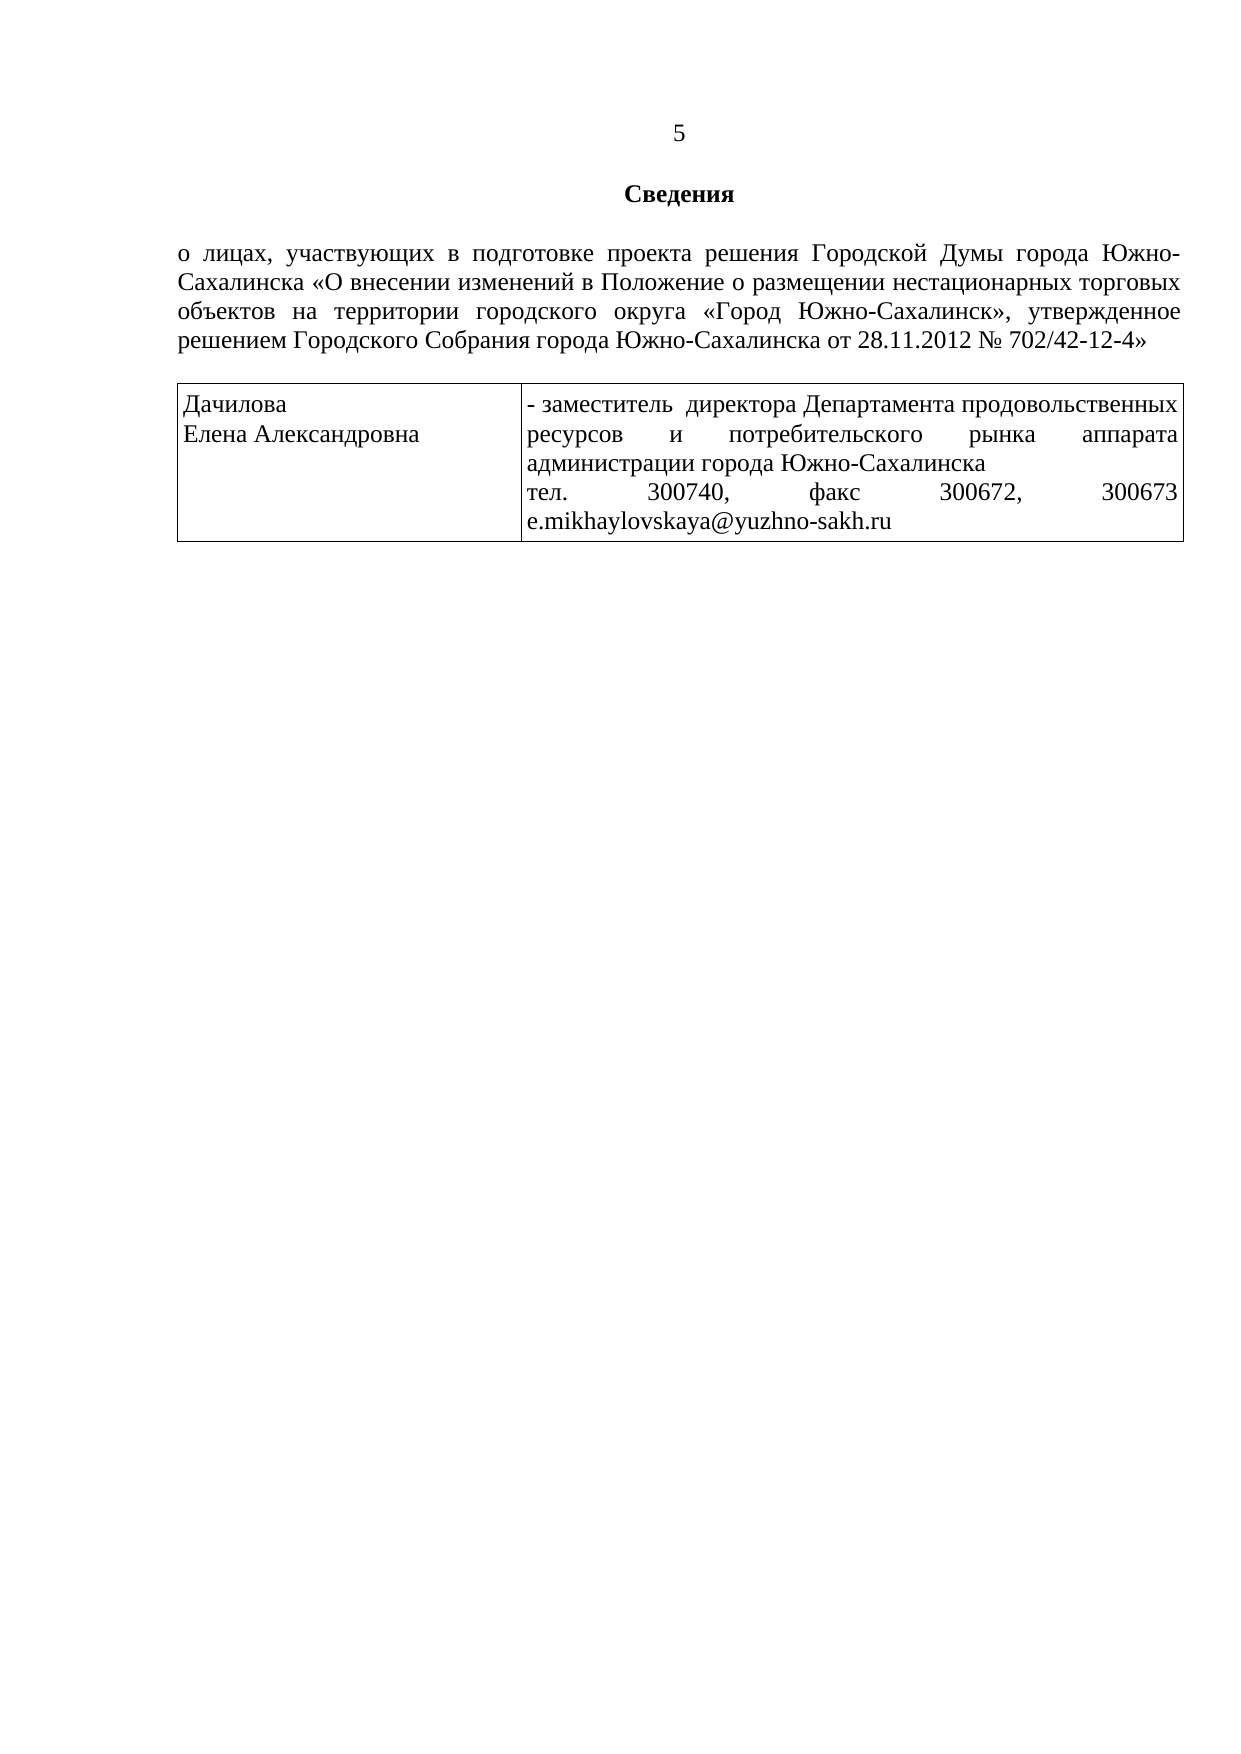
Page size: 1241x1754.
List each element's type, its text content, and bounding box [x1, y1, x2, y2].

text Сведения [177, 179, 1181, 208]
table_header Дачилова Елена Александровна [178, 384, 521, 541]
text о лицах, участвующих в подготовке проекта решения Городской Думы города Южно-Сахалинска «О внесении изменений в Положение о размещении нестационарных торговых объектов на территории городского округа «Город Южно-Сахалинск», утвержденное решением Городского Собрания города Южно-Сахалинска от 28.11.2012 № 702/42-12-4» [177, 237, 1181, 354]
table_header - заместитель директора Департамента продовольственных ресурсов и потребительского рынка аппарата администрации города Южно-Сахалинска тел. 300740, факс 300672, 300673 e.mikhaylovskaya@yuzhno-sakh.ru [522, 384, 1183, 541]
